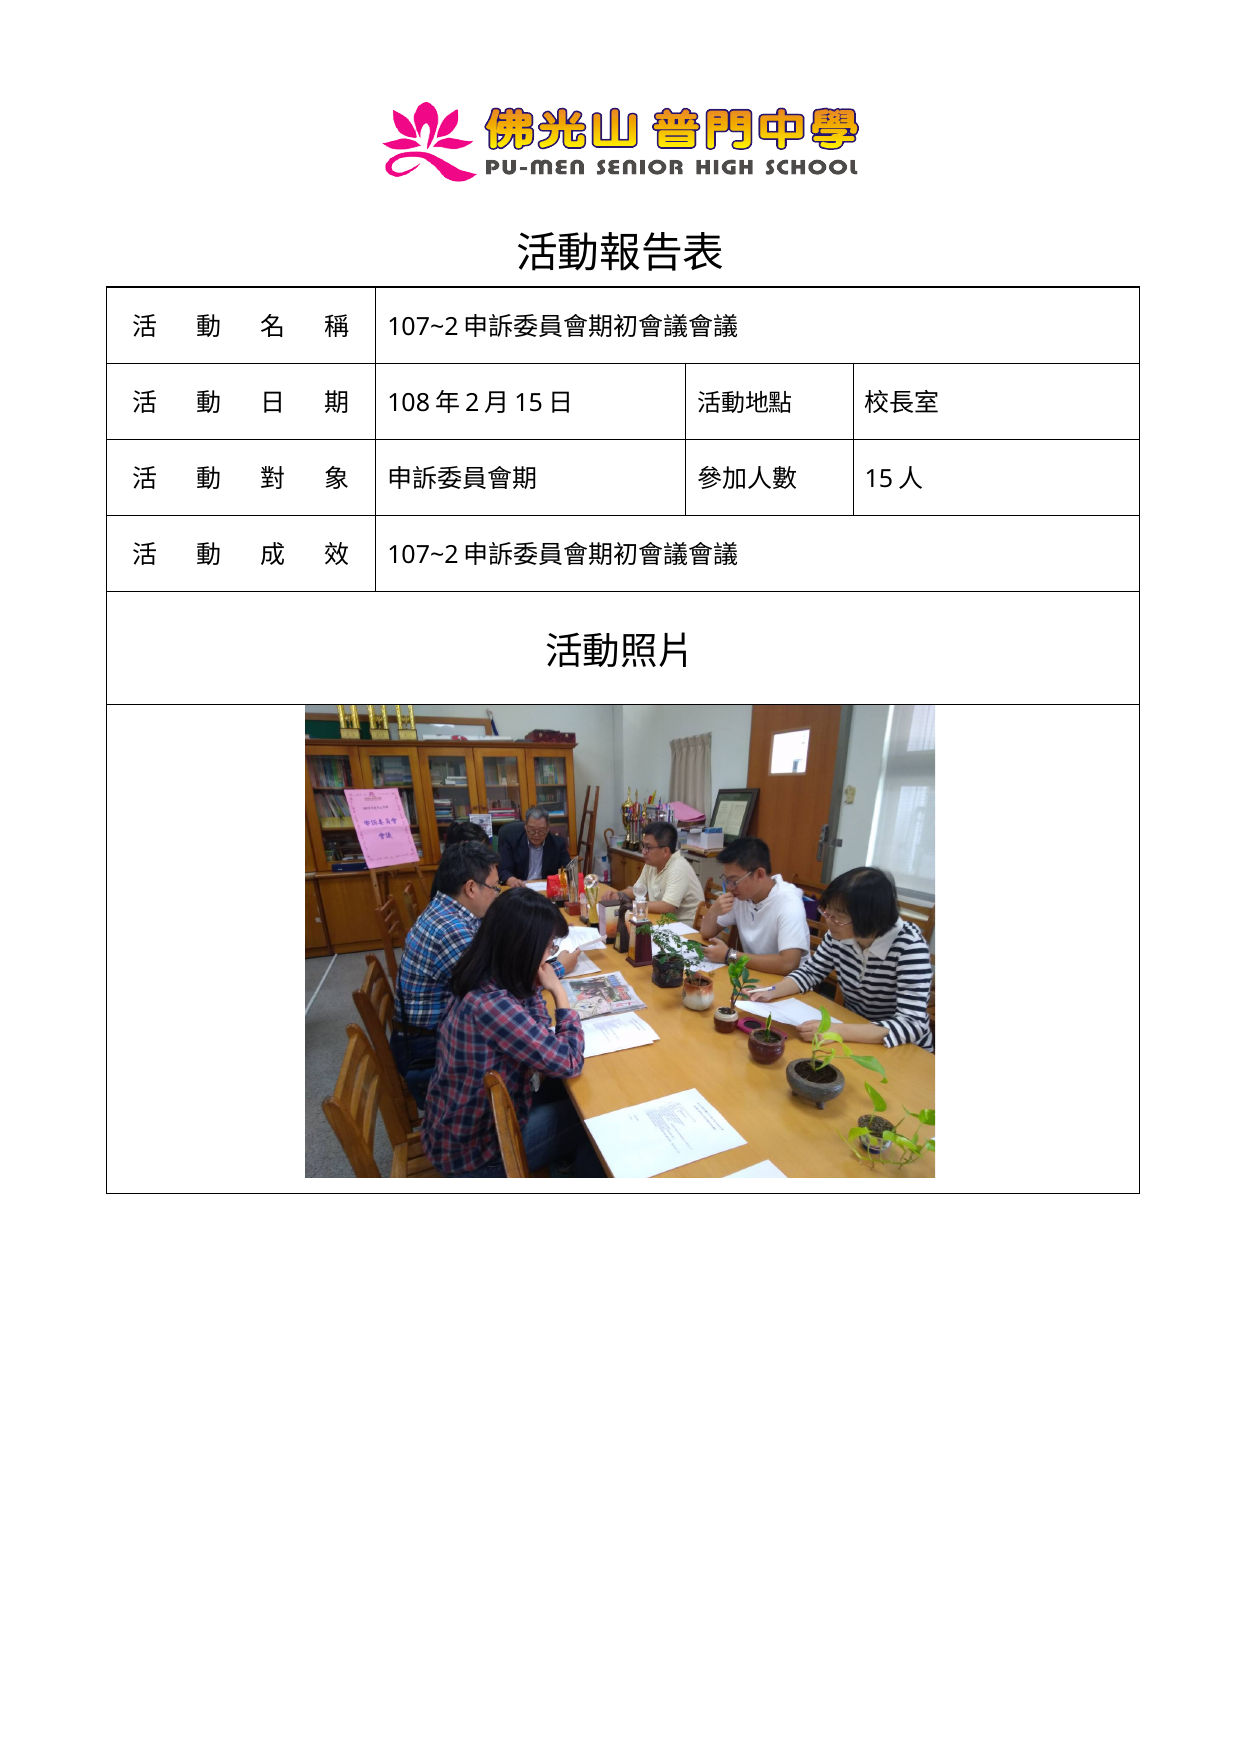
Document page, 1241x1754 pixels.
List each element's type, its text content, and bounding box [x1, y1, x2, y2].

picture [305, 705, 936, 1178]
table_cell 活動照片 [107, 592, 1139, 704]
table_cell 參加人數 [686, 440, 853, 514]
table_cell 活動成效 [107, 516, 375, 591]
text 活動報告表 [118, 211, 1122, 286]
table_header 107~2申訴委員會期初會議會議 [376, 288, 1139, 362]
table_cell 校長室 [854, 364, 1139, 438]
picture [378, 98, 862, 185]
table_cell 108年2月15日 [376, 364, 685, 438]
table_cell 107~2申訴委員會期初會議會議 [376, 516, 1139, 591]
table_cell 15人 [854, 440, 1139, 514]
table_cell 申訴委員會期 [376, 440, 685, 514]
table_cell [107, 705, 1139, 1193]
table_cell 活動地點 [686, 364, 853, 438]
table_cell 活動日期 [107, 364, 375, 438]
table_header 活動名稱 [107, 288, 375, 362]
table_cell 活動對象 [107, 440, 375, 514]
